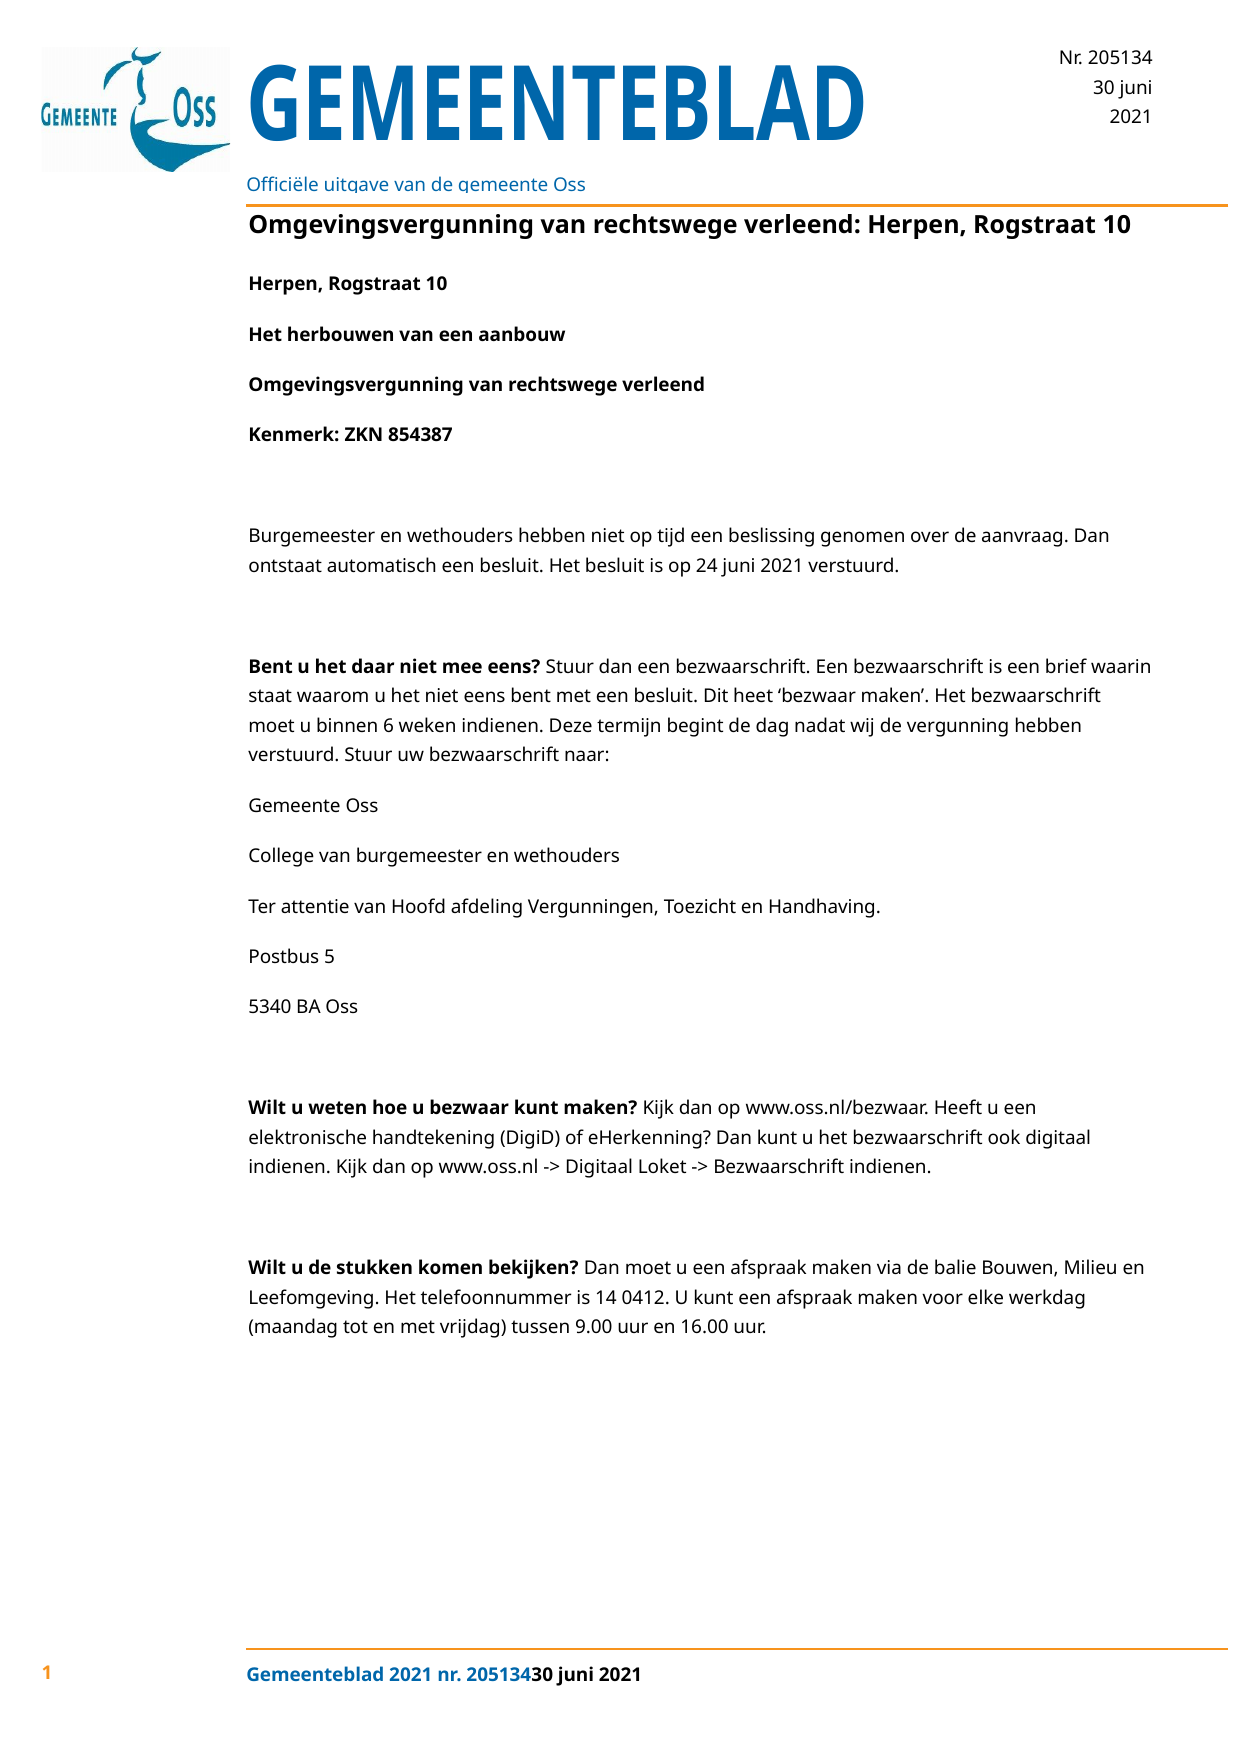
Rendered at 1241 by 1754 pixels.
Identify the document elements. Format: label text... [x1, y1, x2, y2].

picture [41, 47, 231, 172]
text Gemeente Oss [248, 792, 1152, 818]
text Omgevingsvergunning van rechtswege verleend: Herpen, Rogstraat 10 [248, 207, 1152, 241]
text Kenmerk: ZKN 854387 [248, 422, 1152, 447]
text Herpen, Rogstraat 10 [248, 270, 1152, 296]
text Burgemeester en wethouders hebben niet op tijd een beslissing genomen over de aanvraag. Dan ontstaat automatisch een besluit. Het besluit is op 24 juni 2021 verstuurd. [248, 522, 1152, 578]
text College van burgemeester en wethouders [248, 842, 1152, 868]
text Omgevingsvergunning van rechtswege verleend [248, 371, 1152, 397]
text Het herbouwen van een aanbouw [248, 321, 1152, 346]
text Wilt u weten hoe u bezwaar kunt maken? Kijk dan op www.oss.nl/bezwaar. Heeft u een elektronische handtekening (DigiD) of eHerkenning? Dan kunt u het bezwaarschrift ook digitaal indienen. Kijk dan op www.oss.nl -> Digitaal Loket -> Bezwaarschrift indienen. [248, 1094, 1152, 1179]
text Ter attentie van Hoofd afdeling Vergunningen, Toezicht en Handhaving. [248, 893, 1152, 918]
text Bent u het daar niet mee eens? Stuur dan een bezwaarschrift. Een bezwaarschrift is een brief waarin staat waarom u het niet eens bent met een besluit. Dit heet ‘bezwaar maken’. Het bezwaarschrift moet u binnen 6 weken indienen. Deze termijn begint de dag nadat wij de vergunning hebben verstuurd. Stuur uw bezwaarschrift naar: [248, 653, 1152, 767]
text Wilt u de stukken komen bekijken? Dan moet u een afspraak maken via de balie Bouwen, Milieu en Leefomgeving. Het telefoonnummer is 14 0412. U kunt een afspraak maken voor elke werkdag (maandag tot en met vrijdag) tussen 9.00 uur en 16.00 uur. [248, 1254, 1152, 1339]
text 5340 BA Oss [248, 994, 1152, 1019]
text Postbus 5 [248, 943, 1152, 969]
